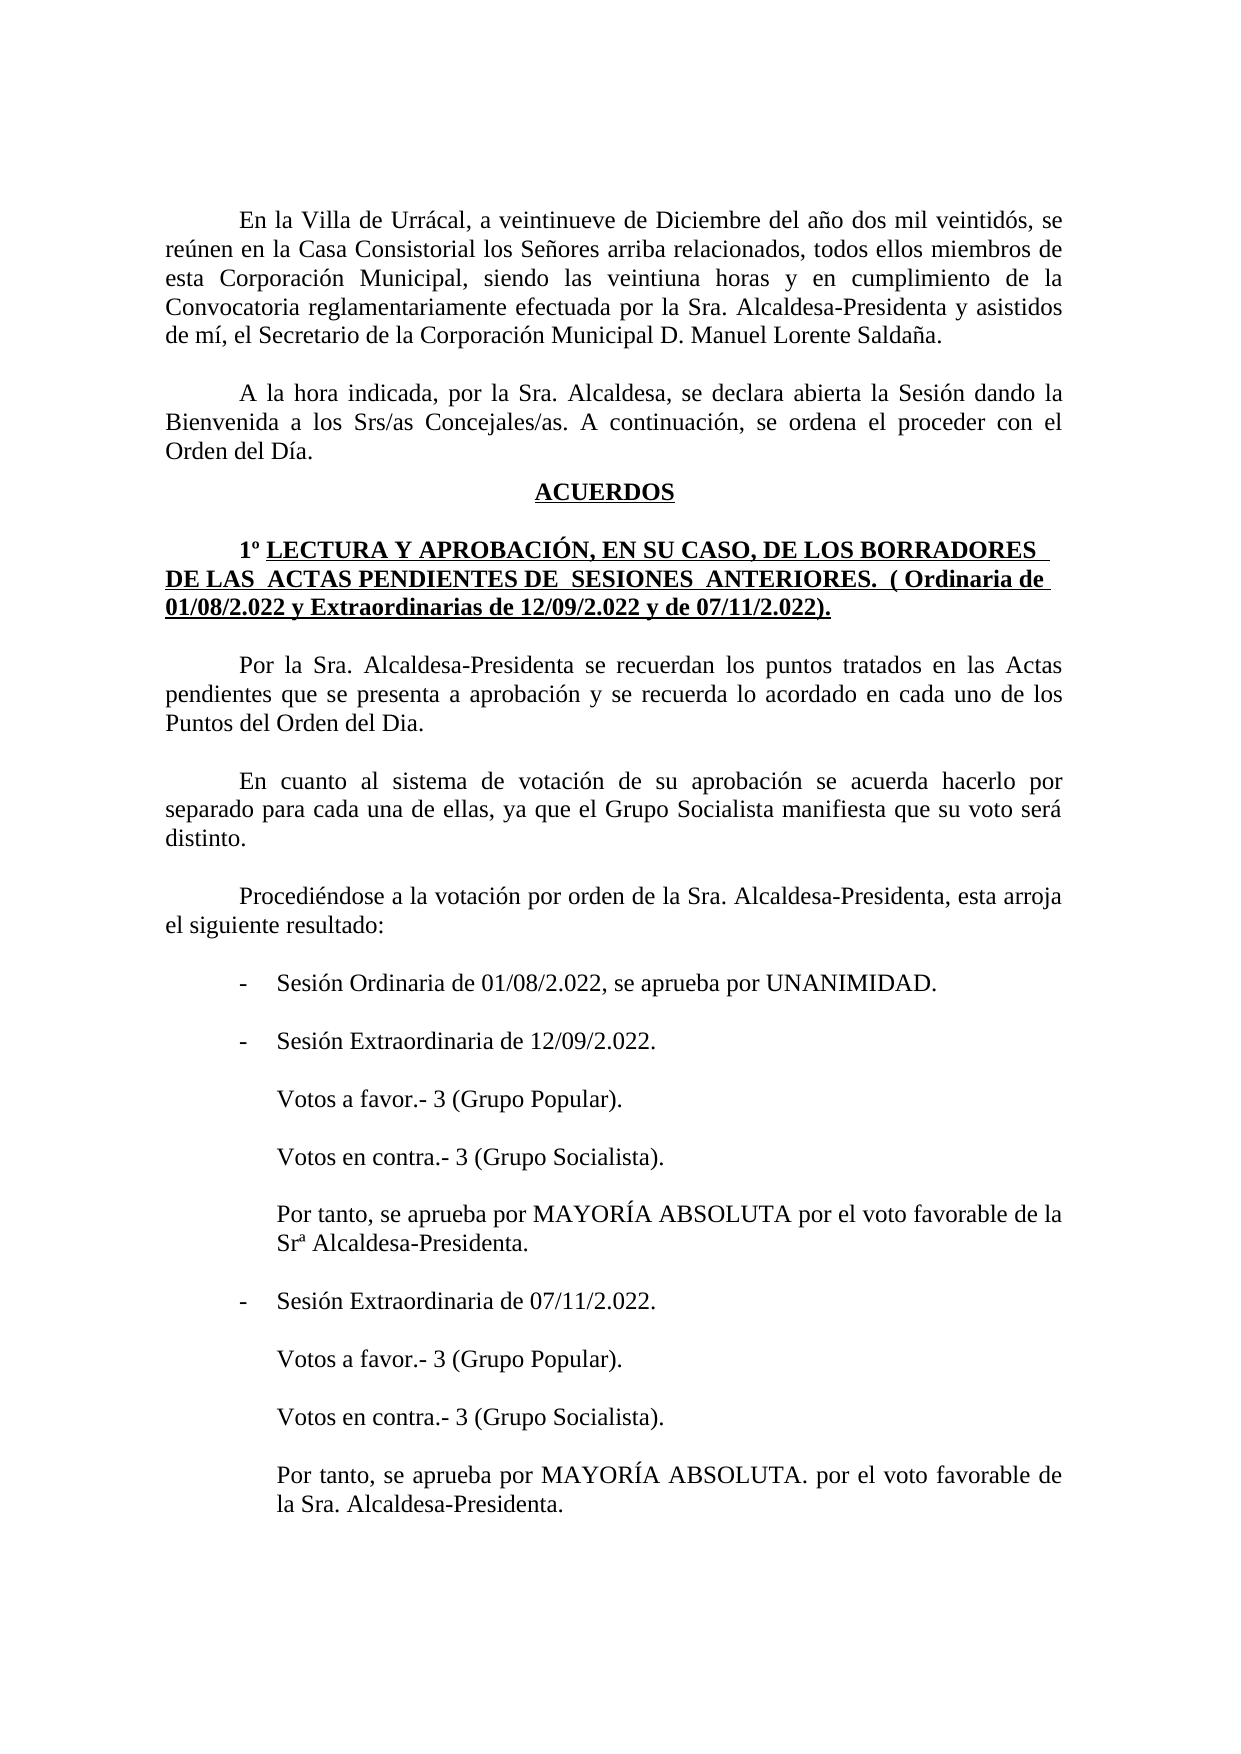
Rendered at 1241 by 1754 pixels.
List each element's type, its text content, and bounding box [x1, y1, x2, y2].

text A la hora indicada, por la Sra. Alcaldesa, se declara abierta la Sesión dando la Bienvenida a los Srs/as Concejales/as. A continuación, se ordena el proceder con el Orden del Día. [165, 378, 1063, 465]
text Por la Sra. Alcaldesa-Presidenta se recuerdan los puntos tratados en las Actas pendientes que se presenta a aprobación y se recuerda lo acordado en cada uno de los Puntos del Orden del Dia. [165, 650, 1063, 737]
text En cuanto al sistema de votación de su aprobación se acuerda hacerlo por separado para cada una de ellas, ya que el Grupo Socialista manifiesta que su voto será distinto. [165, 766, 1063, 852]
text Votos en contra.- 3 (Grupo Socialista). [276, 1402, 1063, 1431]
text Votos a favor.- 3 (Grupo Popular). [276, 1344, 1063, 1373]
text En la Villa de Urrácal, a veintinueve de Diciembre del año dos mil veintidós, se reúnen en la Casa Consistorial los Señores arriba relacionados, todos ellos miembros de esta Corporación Municipal, siendo las veintiuna horas y en cumplimiento de la Convocatoria reglamentariamente efectuada por la Sra. Alcaldesa-Presidenta y asistidos de mí, el Secretario de la Corporación Municipal D. Manuel Lorente Saldaña. [165, 206, 1063, 349]
list Sesión Extraordinaria de 07/11/2.022. [239, 1286, 1063, 1315]
text 1º LECTURA Y APROBACIÓN, EN SU CASO, DE LOS BORRADORES DE LAS ACTAS PENDIENTES DE SESIONES ANTERIORES. ( Ordinaria de 01/08/2.022 y Extraordinarias de 12/09/2.022 y de 07/11/2.022). [165, 535, 1063, 621]
text Por tanto, se aprueba por MAYORÍA ABSOLUTA. por el voto favorable de la Sra. Alcaldesa-Presidenta. [276, 1460, 1063, 1517]
list Sesión Ordinaria de 01/08/2.022, se aprueba por UNANIMIDAD. [239, 968, 1063, 997]
list Sesión Extraordinaria de 12/09/2.022. [239, 1026, 1063, 1054]
subtitle ACUERDOS [460, 477, 1063, 506]
text Votos a favor.- 3 (Grupo Popular). [276, 1084, 1063, 1112]
text Votos en contra.- 3 (Grupo Socialista). [276, 1142, 1063, 1170]
text Por tanto, se aprueba por MAYORÍA ABSOLUTA por el voto favorable de la Srª Alcaldesa-Presidenta. [276, 1199, 1063, 1257]
text Procediéndose a la votación por orden de la Sra. Alcaldesa-Presidenta, esta arroja el siguiente resultado: [165, 881, 1063, 939]
